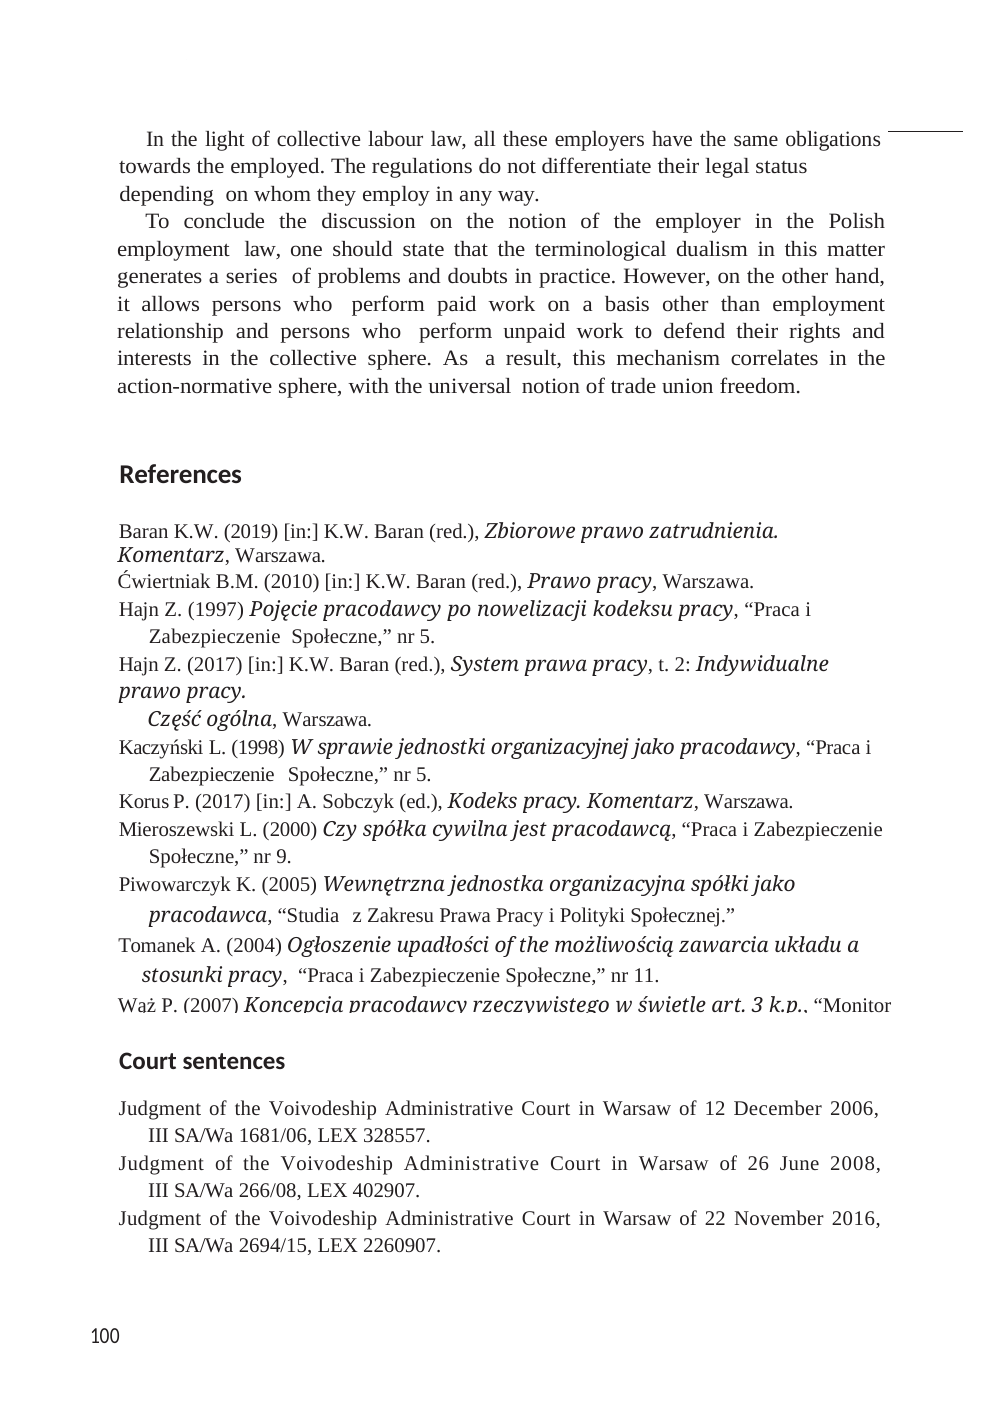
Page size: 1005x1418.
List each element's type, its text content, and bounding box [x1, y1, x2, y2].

text Hajn Z. (1997) Pojęcie pracodawcy po nowelizacji kodeksu pracy, “Praca i Zabezpieczenie Społeczne,” nr 5. [118, 594, 885, 648]
text Judgment of the Voivodeship Administrative Court in Warsaw of 22 November 2016, III SA/Wa 2694/15, LEX 2260907. [118, 1206, 890, 1257]
text Mieroszewski L. (2000) Czy spółka cywilna jest pracodawcą, “Praca i Zabezpieczenie Społeczne,” nr 9. [118, 814, 891, 868]
text Tomanek A. (2004) Ogłoszenie upadłości of the możliwością zawarcia układu a stosunki pracy, “Praca i Zabezpieczenie Społeczne,” nr 11. [118, 930, 889, 988]
text Kaczyński L. (1998) W sprawie jednostki organizacyjnej jako pracodawcy, “Praca i Zabezpieczenie Społeczne,” nr 5. [118, 732, 885, 786]
text In the light of collective labour law, all these employers have the same obligations [117, 128, 888, 151]
text Korus P. (2017) [in:] A. Sobczyk (ed.), Kodeks pracy. Komentarz, Warszawa. [118, 787, 893, 814]
text Baran K.W. (2019) [in:] K.W. Baran (red.), Zbiorowe prawo zatrudnienia. Komentarz, Warszawa. [117, 520, 893, 567]
text Hajn Z. (2017) [in:] K.W. Baran (red.), System prawa pracy, t. 2: Indywidualne prawo pracy. [118, 649, 893, 704]
text Judgment of the Voivodeship Administrative Court in Warsaw of 26 June 2008, III SA/Wa 266/08, LEX 402907. [118, 1151, 890, 1202]
text Wąż P. (2007) Koncepcja pracodawcy rzeczywistego w świetle art. 3 k.p., “Monitor Prawa Pracy,” nr 3. [118, 990, 891, 1013]
text References [119, 460, 244, 490]
text towards the employed. The regulations do not differentiate their legal status depending on whom they employ in any way. [119, 153, 885, 206]
text Piwowarczyk K. (2005) Wewnętrzna jednostka organizacyjna spółki jako pracodawca, “Studia z Zakresu Prawa Pracy i Polityki Społecznej.” [118, 869, 885, 928]
text Część ogólna, Warszawa. [147, 704, 893, 732]
text Court sentences [119, 1048, 287, 1075]
text III SA/Wa 1681/06, LEX 328557. [148, 1123, 892, 1147]
text Ćwiertniak B.M. (2010) [in:] K.W. Baran (red.), Prawo pracy, Warszawa. [117, 567, 893, 594]
text 100 [90, 1323, 120, 1349]
text Judgment of the Voivodeship Administrative Court in Warsaw of 12 December 2006, [118, 1098, 892, 1119]
text To conclude the discussion on the notion of the employer in the Polish employment law, one should state that the terminological dualism in this matter generates a series of problems and doubts in practice. However, on the other hand, it allows persons who perform paid work on a basis other than employment relationship and persons who perform unpaid work to defend their rights and interests in the collective sphere. As a result, this mechanism correlates in the action-normative sphere, with the universal notion of trade union freedom. [117, 208, 886, 398]
